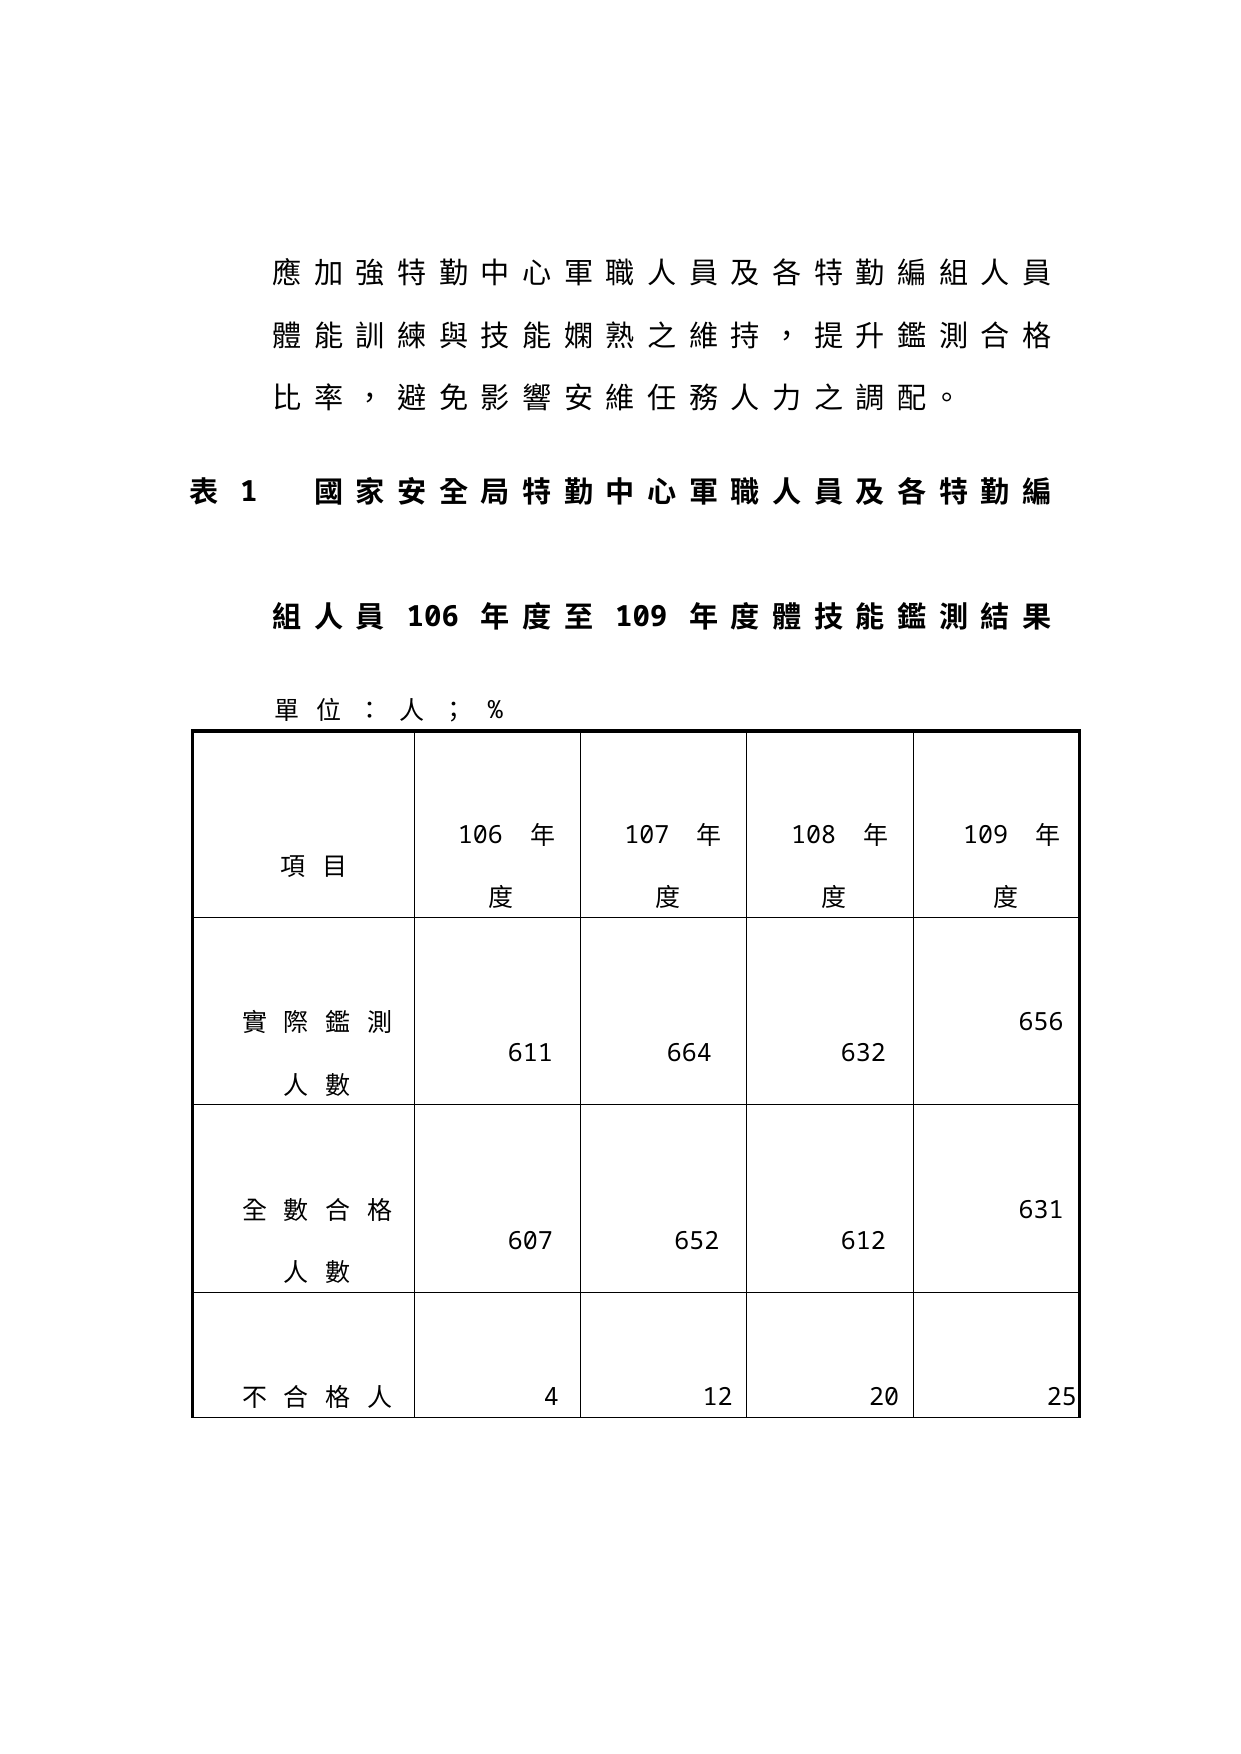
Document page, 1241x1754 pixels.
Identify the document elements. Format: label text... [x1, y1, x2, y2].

table_cell 25 [914, 1293, 1078, 1417]
table_cell 20 [747, 1293, 913, 1417]
table_cell 不合格人 [194, 1293, 414, 1417]
table_cell 632 [747, 918, 913, 1104]
table_cell 612 [747, 1105, 913, 1292]
table_header 106年度 [415, 733, 580, 917]
text 應加強特勤中心軍職人員及各特勤編組人員體能訓練與技能嫻熟之維持，提升鑑測合格比率，避免影響安維任務人力之調配。 [242, 229, 1058, 417]
table_cell 全數合格人數 [194, 1105, 414, 1292]
table_cell 652 [581, 1105, 746, 1292]
table_cell 實際鑑測人數 [194, 918, 414, 1104]
table_cell 664 [581, 918, 746, 1104]
text 表1 國家安全局特勤中心軍職人員及各特勤編組人員106年度至109年度體技能鑑測結果 單位：人；% [180, 417, 1058, 729]
table_cell 631 [914, 1105, 1078, 1292]
table_header 108年度 [747, 733, 913, 917]
table_cell 607 [415, 1105, 580, 1292]
table_cell 611 [415, 918, 580, 1104]
table_cell 12 [581, 1293, 746, 1417]
table_cell 4 [415, 1293, 580, 1417]
table_header 107年度 [581, 733, 746, 917]
table_cell 656 [914, 918, 1078, 1104]
table_header 109年度 [914, 733, 1078, 917]
table_header 項目 [194, 733, 414, 917]
